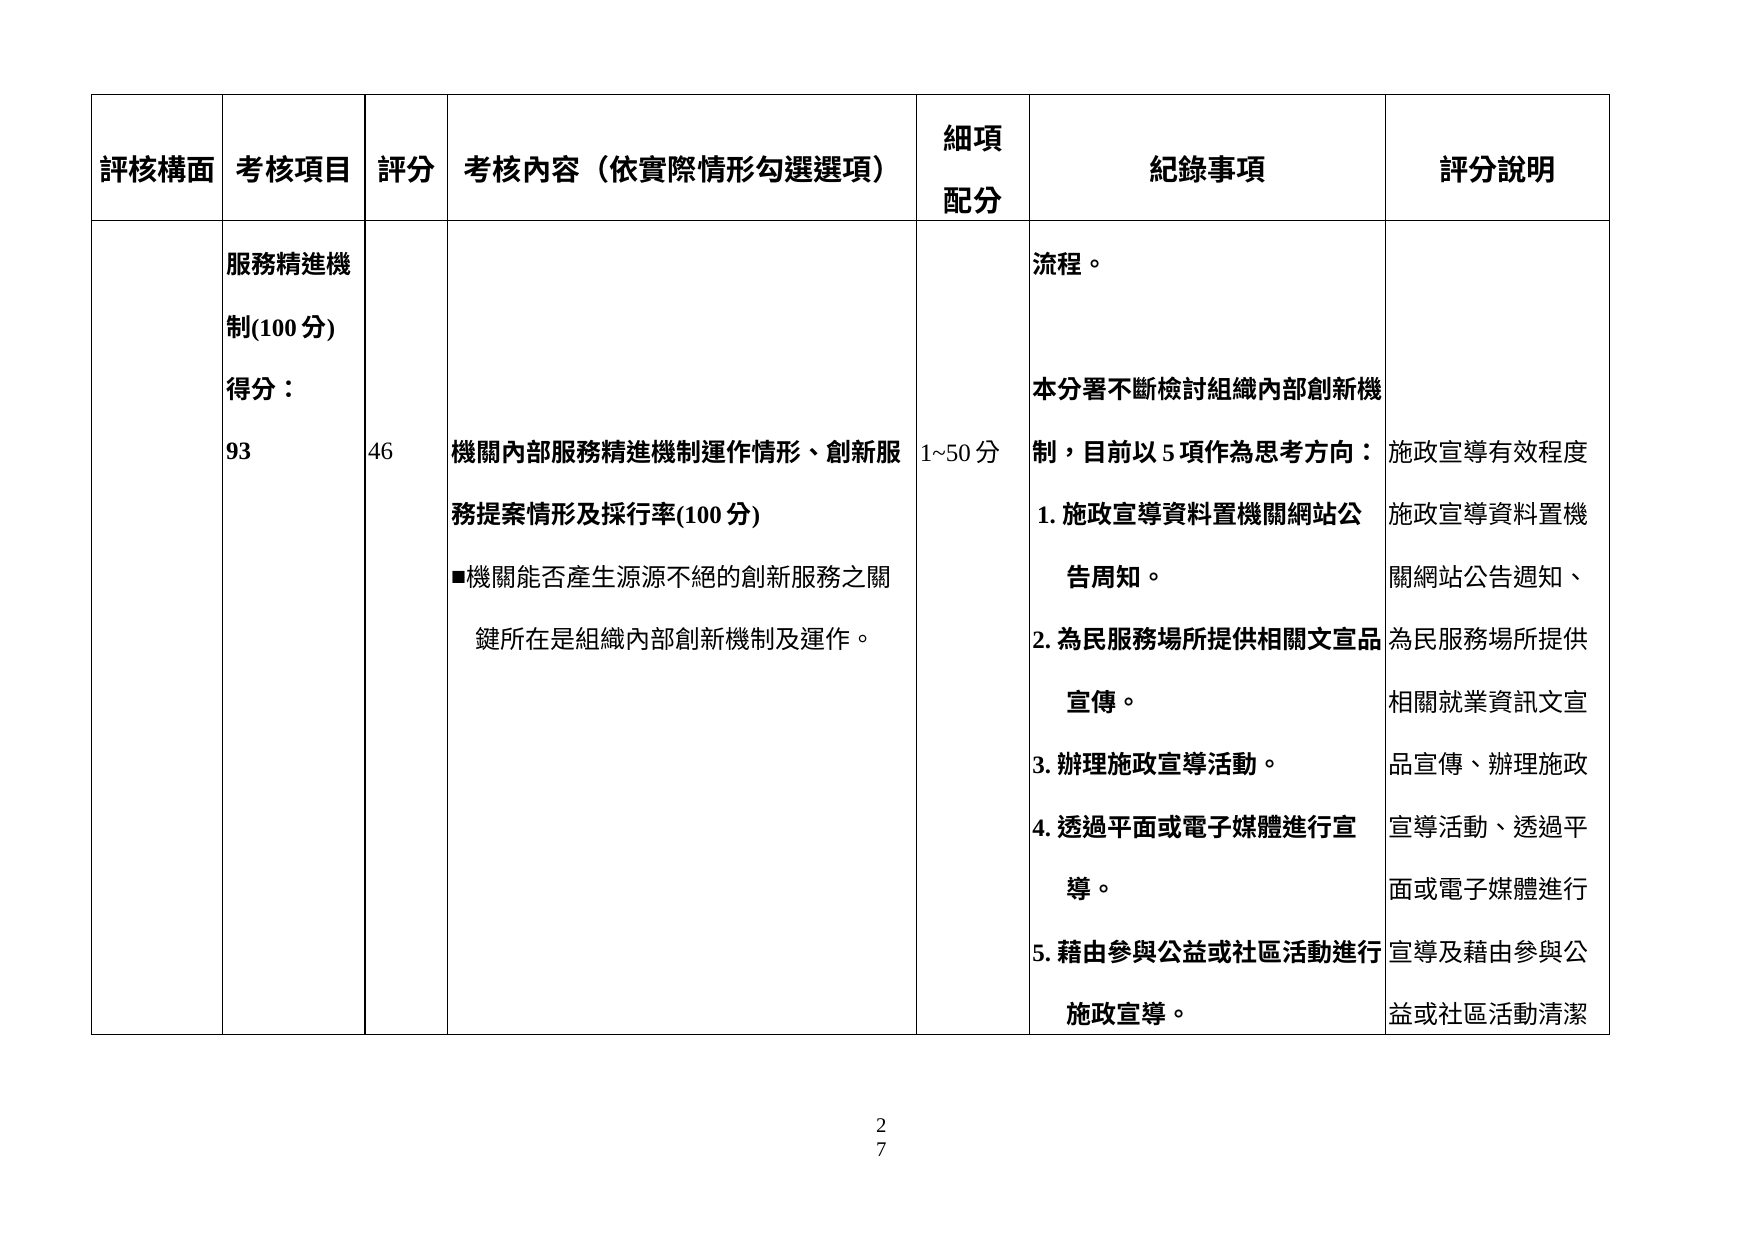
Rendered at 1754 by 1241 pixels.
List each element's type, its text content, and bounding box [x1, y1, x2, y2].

table_cell 施政宣導有效程度 施政宣導資料置機關網站公告週知、為民服務場所提供相關就業資訊文宣品宣傳、辦理施政宣導活動、透過平面或電子媒體進行宣導及藉由參與公益或社區活動清潔 [1386, 221, 1609, 1033]
table_header 紀錄事項 [1030, 95, 1385, 220]
table_cell [92, 221, 222, 1033]
table_cell 服務精進機制(100分) 得分： 93 [223, 221, 364, 1033]
table_cell 46 [366, 221, 447, 1033]
table_cell 1~50分 [917, 221, 1029, 1033]
table_header 評分說明 [1386, 95, 1609, 220]
table_header 考核項目 [223, 95, 364, 220]
table_header 考核內容（依實際情形勾選選項） [448, 95, 916, 220]
table_header 細項 配分 [917, 95, 1029, 220]
table_cell 流程。 本分署不斷檢討組織內部創新機制，目前以5項作為思考方向： 1. 施政宣導資料置機關網站公告周知。 2. 為民服務場所提供相關文宣品宣傳。 3. 辦理施政宣導活動。 4. 透過平面或電子媒體進行宣導。 5. 藉由參與公益或社區活動進行施政宣導。 [1030, 221, 1385, 1033]
table_header 評核構面 [92, 95, 222, 220]
table_header 評分 [366, 95, 447, 220]
table_cell 應建立業務標準作業流程及處理時限，維持服務措施處理一致性；確保資訊提供、問題回應或申辦案件處理的正確性，並適時檢討改進流程與作業方式。 申辦業務標準作業流程訂定情形(30分) 應提供申辦業務標準作業流程訂定比率及持續檢討情形。 服務及時性(40分) 重視民眾申辦案件的處理效率，確保於處理時限內完成。 服務人員專業度(30分) 注重服務人員專業度，確保問題回應及 申辦案件處理的正確性。 ■服務人員回應問題正確率達90％以上。 □服務人員回應問題正確率達85％以上。 □服務人員回應問題正確率達80％以上。 □服務人員回應問題正確率達75％以上。 □服務人員回應問題正確率達70％以上。 應提高民眾臨櫃洽公或網站使用的便利性，建置合宜的服務環境，並注重服務人員的禮貌態度；提供民眾易讀、易懂、易用的服務資訊及進度查詢管道，提升服務流程透明度。 服務設施合宜程度(20分) ■除提供「核心設施」外，另備有「一般設施」供民眾使用，且有必要的使用說明與管理，確保設施品質。 □提供「核心設施」供民眾使用，且有必要的使用說明與管理，並定期檢查與充實，確保設施品質。 □提供「核心設施」供民眾使用，且有必要的使用說明與管理，確保設施品質。 網站使用便利性(20分) （1）機關網站應方便瀏覽查詢 （2）提供多元及便利的資訊檢索服務 （3）確保網站內容的正確性及有效連結 服務行為的友善性(30分) ■機關電話禮貌測試結果優良。 （測試分數90分以上） □機關電話禮貌測試結果良好。 （測試分數80分以上） 機關電話禮貌測試結果普通。 （測試分數70分以上） 服務資訊透明度(30分) （1）資訊公開(10分) 主動公開服務相關資訊，如服務項目、業務承辦資訊、相關法規、申辦業務標準作業流程、應備表件、書表範例等。公開資訊應以簡明、易讀易懂及易用之形式呈現，供民眾查閱或運用。 （2）資料開放(10分) 從民眾應用面思考，盤點業務資料，並於結構化及去個資識別化後，採開放格式或應用程式介面方式對外開放，供使用者依需求連結下載及利用，並應定期檢視及更新資料。 （3）案件查詢管道(10分) ■提供現場、電話、網路及其他方式（如APP或QR Code等）。 □提供現場、電話及網路查詢。 □提供現場查詢。 瞭解民眾服務需求，檢討既有服務措施，並運用多元策略，提升服務便捷度(100分) 1.建置單一窗口整合服務 2.減除申辦案件需檢附之書表謄本 3.開發線上申辦或跨平台通用服務 4.其他服務作法 關注服務對象屬性、居住地區差異及數位落差情形，運用多元策略，促進服務可近性(100分) 1.客製化服務 2.專人全程服務 3.主動服務 4.其他服務作法 在不同發展條件下，運用自身優勢或克服劣勢，達成特定服務目標之努力或措施(100分) 突破成長(50分) 機關為完成服務遞送，於考量機關任務、服務對象屬性、資源可運用程度後，積極排除各項不利因素達成服務目標所展現之努力與成效。 優質服務(50分) 機關在其核心業務範疇內，於設定服務目標後，運用多元策略，提出符合機關任務且較現有服務措施具有挑戰性，或符合機關特色且更具吸引力、豐富性之其他服務措施。 機關運用多元管道蒐集機關成員意見(50分) 檢討及改造內部流程，精實作業，減省不必要的審核及行政程序(50分) 機關內部服務精進機制運作情形、創新服務提案情形及採行率(100分) ■機關能否產生源源不絕的創新服務之關鍵所在是組織內部創新機制及運作。 ■機關應詳細說明內部創新提案機制之建立及運作情形，並確保該機制可常態性持續運轉。 洽公環境適切程度（20分） ■民眾對於機關整體洽公環境的滿意度達85％以上。 □民眾對於機關整體洽公環境的滿意度達75％以上。 □民眾對於機關整體洽公環境的滿意度達65％以上。 洽公服務禮儀滿意度（20分） ■民眾對於洽公服務禮儀的滿意度達85％以上。 □民眾對於洽公服務禮儀的滿意度達75％以上。 □民眾對於洽公服務禮儀的滿意度達65％以上。 洽公服務專業性滿意度（20分） ■民眾對於洽公服務專業性的滿意度達85％以上。 □民眾對於洽公服務專業性的滿意度達75％以上。 □民眾對於洽公服務專業性的滿意度達65％以上。 洽公服務措施滿意度（20分） ■民眾對於洽公服務措施的滿意度達85％以上。 □民眾對於洽公服務措施的滿意度達75％以上。 □民眾對於洽公服務措施的滿意度達65％以上。 內部同仁滿意度（20分） ■內部同仁對於機關的滿意度達85％以上。 □內部同仁對於機關的滿意度達75％以上。 □內部同仁對於機關的滿意度達65％以上。 針對民眾意見、抱怨及陳情等，積極回應，有效協助民眾解決問題(100分) 1.民眾意見回應處理機制 2.民眾意見回應處理情形 3.陳情案件處理滿意度調查 4.陳情案件檢討改善情形 開放參與在基礎服務、服務遞送、服務量能及服務評價等構面不同運用方式(50分) 創新性在基礎服務、服務遞送、服務量能及服務評價等構面不同運用方式(50分) [448, 221, 916, 1033]
